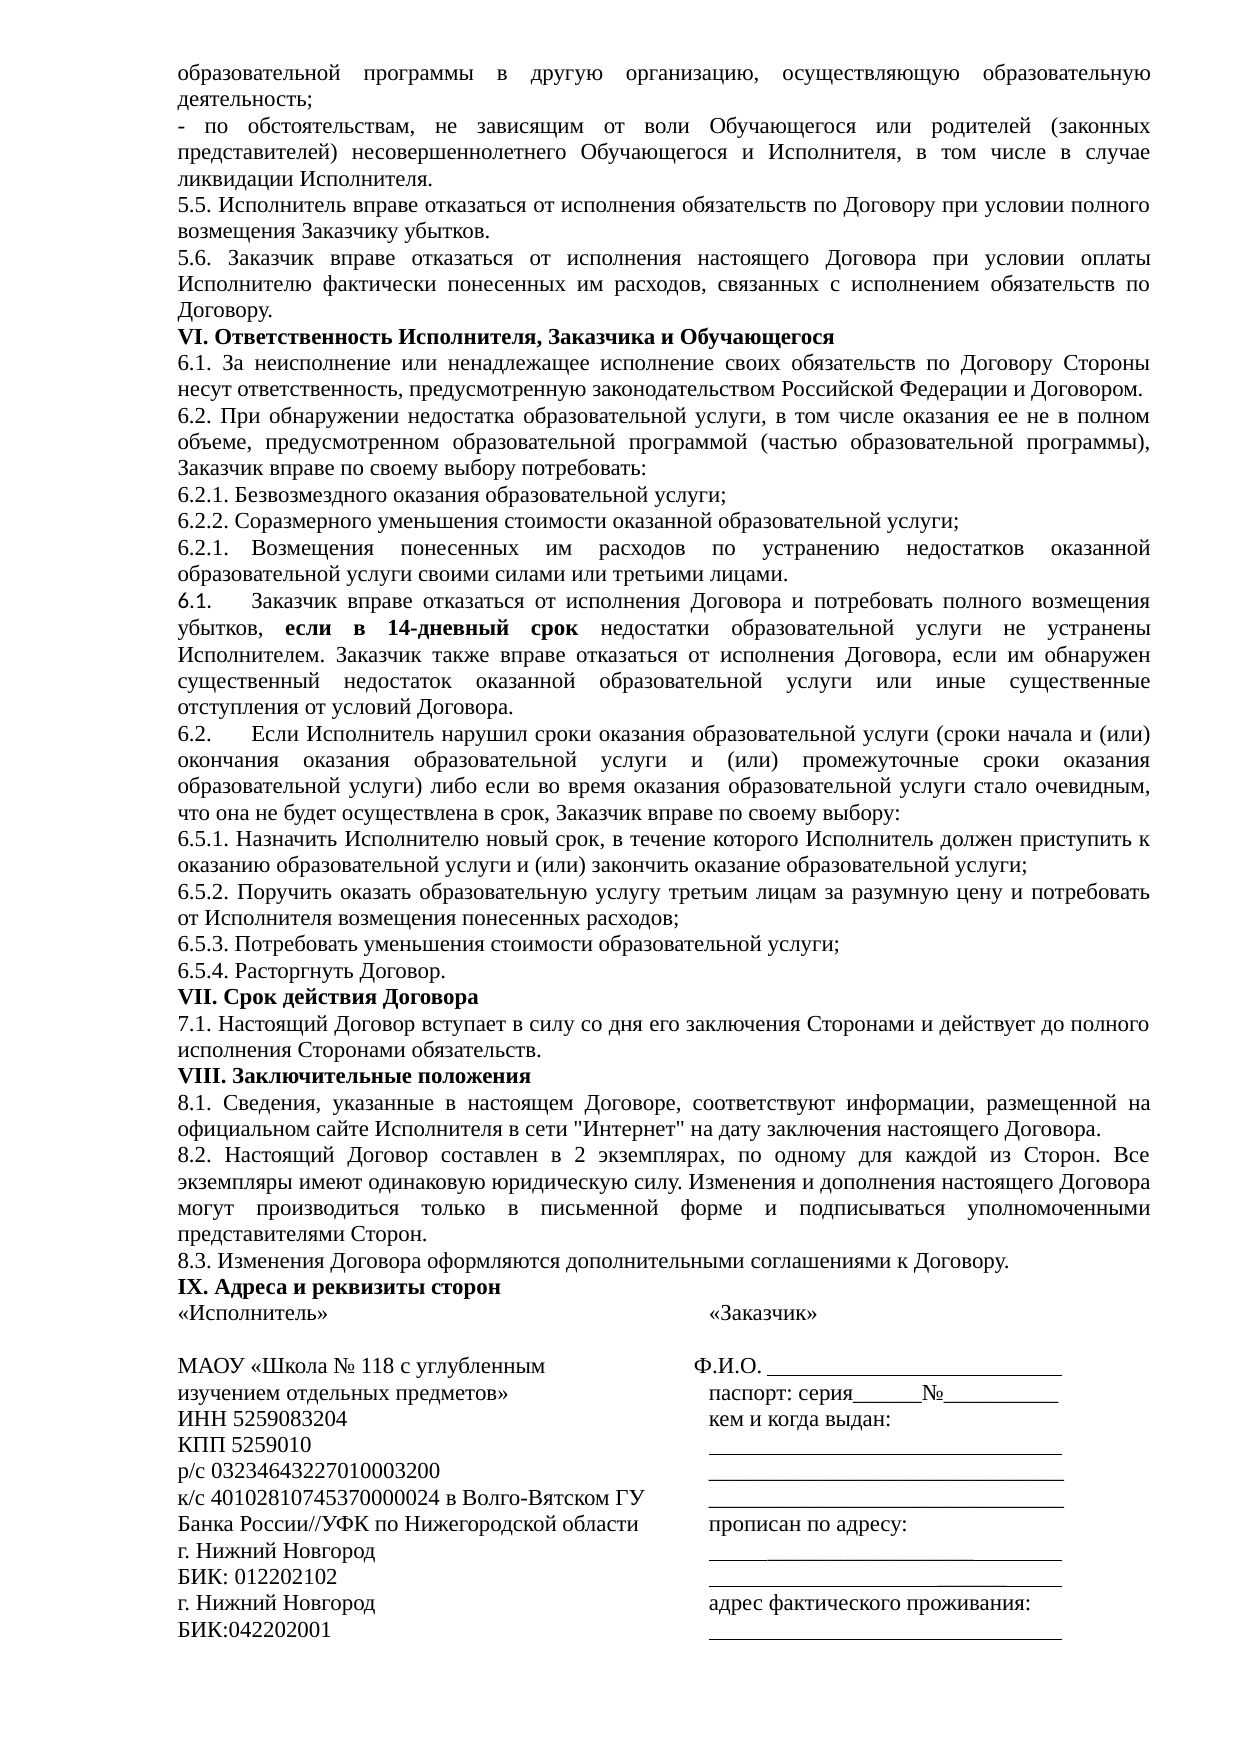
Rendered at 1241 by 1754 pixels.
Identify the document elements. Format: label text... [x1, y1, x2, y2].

list Заказчик вправе отказаться от исполнения Договора и потребовать полного возмещения убытков, если в 14-дневный срок недостатки образовательной услуги не устранены Исполнителем. Заказчик также вправе отказаться от исполнения Договора, если им обнаружен существенный недостаток оказанной образовательной услуги или иные существенные отступления от условий Договора. [177, 586, 1152, 720]
text 6.2.2. Соразмерного уменьшения стоимости оказанной образовательной услуги; [177, 507, 1152, 533]
list Возмещения понесенных им расходов по устранению недостатков оказанной образовательной услуги своими силами или третьими лицами. [177, 533, 1152, 586]
text VIII. Заключительные положения [177, 1062, 1152, 1089]
text р/с 03234643227010003200 _______________________________ [177, 1458, 1152, 1484]
list Если Исполнитель нарушил сроки оказания образовательной услуги (сроки начала и (или) окончания оказания образовательной услуги и (или) промежуточные сроки оказания образовательной услуги) либо если во время оказания образовательной услуги стало очевидным, что она не будет осуществлена в срок, Заказчик вправе по своему выбору: [177, 720, 1152, 825]
text Банка России//УФК по Нижегородской области прописан по адресу: [177, 1510, 1152, 1537]
text 6.5.3. Потребовать уменьшения стоимости образовательной услуги; [177, 931, 1152, 957]
text БИК:042202001 [177, 1616, 1152, 1642]
text 8.3. Изменения Договора оформляются дополнительными соглашениями к Договору. [177, 1247, 1152, 1273]
text 6.5.2. Поручить оказать образовательную услугу третьим лицам за разумную цену и потребовать от Исполнителя возмещения понесенных расходов; [177, 878, 1152, 931]
text 6.2.1. Безвозмездного оказания образовательной услуги; [177, 481, 1152, 507]
text 5.5. Исполнитель вправе отказаться от исполнения обязательств по Договору при условии полного возмещения Заказчику убытков. [177, 191, 1152, 244]
text 8.2. Настоящий Договор составлен в 2 экземплярах, по одному для каждой из Сторон. Все экземпляры имеют одинаковую юридическую силу. Изменения и дополнения настоящего Договора могут производиться только в письменной форме и подписываться уполномоченными представителями Сторон. [177, 1141, 1152, 1247]
text г. Нижний Новгород адрес фактического проживания: [177, 1589, 1152, 1616]
text ИНН 5259083204 кем и когда выдан: [177, 1405, 1152, 1431]
text 6.2. При обнаружении недостатка образовательной услуги, в том числе оказания ее не в полном объеме, предусмотренном образовательной программой (частью образовательной программы), Заказчик вправе по своему выбору потребовать: [177, 402, 1152, 481]
text г. Нижний Новгород __________________ [177, 1537, 1152, 1563]
text к/с 40102810745370000024 в Волго-Вятском ГУ _______________________________ [177, 1484, 1152, 1510]
text 5.6. Заказчик вправе отказаться от исполнения настоящего Договора при условии оплаты Исполнителю фактически понесенных им расходов, связанных с исполнением обязательств по Договору. [177, 244, 1152, 323]
text VI. Ответственность Исполнителя, Заказчика и Обучающегося [177, 323, 1152, 349]
text образовательной программы в другую организацию, осуществляющую образовательную деятельность; [177, 59, 1152, 112]
text изучением отдельных предметов» паспорт: серия______№__________ [177, 1378, 1152, 1405]
text 8.1. Сведения, указанные в настоящем Договоре, соответствуют информации, размещенной на официальном сайте Исполнителя в сети "Интернет" на дату заключения настоящего Договора. [177, 1089, 1152, 1141]
text 6.5.4. Расторгнуть Договор. [177, 957, 1152, 983]
text VII. Срок действия Договора [177, 983, 1152, 1009]
text IX. Адреса и реквизиты сторон [177, 1273, 1152, 1299]
text - по обстоятельствам, не зависящим от воли Обучающегося или родителей (законных представителей) несовершеннолетнего Обучающегося и Исполнителя, в том числе в случае ликвидации Исполнителя. [177, 112, 1152, 191]
text БИК: 012202102 ______ [177, 1563, 1152, 1589]
text КПП 5259010 [177, 1431, 1152, 1458]
text 7.1. Настоящий Договор вступает в силу со дня его заключения Сторонами и действует до полного исполнения Сторонами обязательств. [177, 1009, 1152, 1062]
text МАОУ «Школа № 118 с углубленным Ф.И.О. [177, 1352, 1152, 1378]
text «Исполнитель» «Заказчик» [177, 1299, 1152, 1326]
text 6.1. За неисполнение или ненадлежащее исполнение своих обязательств по Договору Стороны несут ответственность, предусмотренную законодательством Российской Федерации и Договором. [177, 349, 1152, 402]
text 6.5.1. Назначить Исполнителю новый срок, в течение которого Исполнитель должен приступить к оказанию образовательной услуги и (или) закончить оказание образовательной услуги; [177, 825, 1152, 878]
